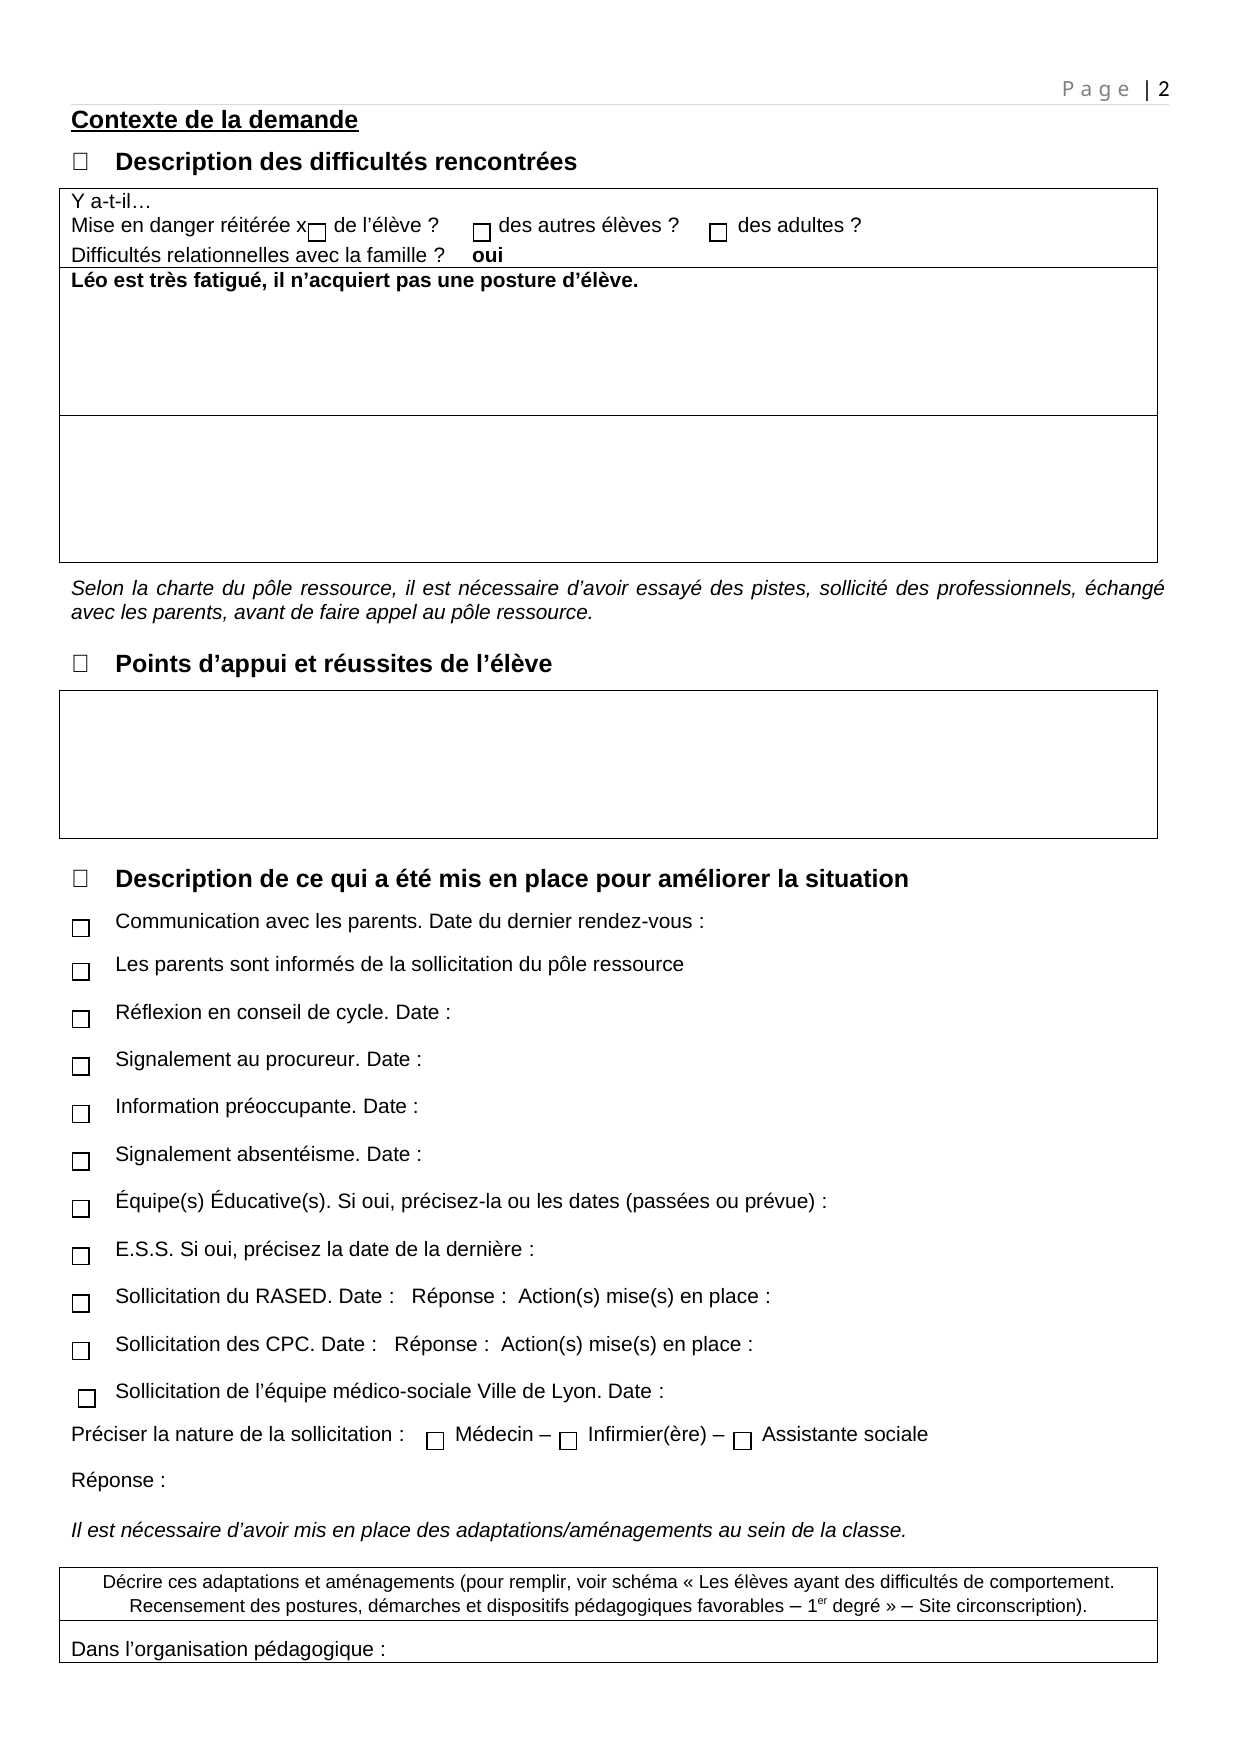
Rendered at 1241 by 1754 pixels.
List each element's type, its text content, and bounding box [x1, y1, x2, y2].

text Préciser la nature de la sollicitation : Médecin – Infirmier(ère) – Assistante sociale [71, 1421, 1169, 1451]
text Les parents sont informés de la sollicitation du pôle ressource [71, 952, 1169, 983]
table_header [60, 691, 1157, 837]
table_header Y a-t-il… Mise en danger réitérée x de l’élève ? des autres élèves ? des adultes ? Difficultés relationnelles avec la famille ? oui [60, 189, 1157, 267]
text  Description des difficultés rencontrées [71, 147, 1169, 175]
text Réflexion en conseil de cycle. Date : [71, 996, 1169, 1031]
table_cell Léo est très fatigué, il n’acquiert pas une posture d’élève. [60, 268, 1157, 414]
text Contexte de la demande [71, 105, 1169, 134]
table_header Décrire ces adaptations et aménagements (pour remplir, voir schéma « Les élèves ayant des difficultés de comportement. Recensement des postures, démarches et dispositifs pédagogiques favorables – 1er degré » – Site circonscription). [60, 1568, 1157, 1620]
table_cell [60, 416, 1157, 562]
text Sollicitation de l’équipe médico-sociale Ville de Lyon. Date : [71, 1375, 1169, 1409]
table_cell Dans l’organisation pédagogique : [60, 1621, 1157, 1662]
text Sollicitation du RASED. Date : Réponse : Action(s) mise(s) en place : [71, 1280, 1169, 1315]
text Signalement absentéisme. Date : [71, 1138, 1169, 1173]
text Information préoccupante. Date : [71, 1091, 1169, 1126]
text Signalement au procureur. Date : [71, 1043, 1169, 1078]
text Réponse : [71, 1464, 1169, 1493]
text Il est nécessaire d’avoir mis en place des adaptations/aménagements au sein de la classe. [71, 1518, 1169, 1542]
text Sollicitation des CPC. Date : Réponse : Action(s) mise(s) en place : [71, 1328, 1169, 1362]
text Communication avec les parents. Date du dernier rendez-vous : [71, 905, 1169, 940]
text équipe(s) éducative(s). Si oui, précisez-la ou les dates (passées ou prévue) : [71, 1185, 1169, 1220]
text E.S.S. Si oui, précisez la date de la dernière : [71, 1233, 1169, 1268]
text  Points d’appui et réussites de l’élève [71, 649, 1169, 677]
text  Description de ce qui a été mis en place pour améliorer la situation [71, 863, 1169, 892]
text Selon la charte du pôle ressource, il est nécessaire d’avoir essayé des pistes, sollicité des professionnels, échangé avec les parents, avant de faire appel au pôle ressource. [71, 576, 1169, 624]
